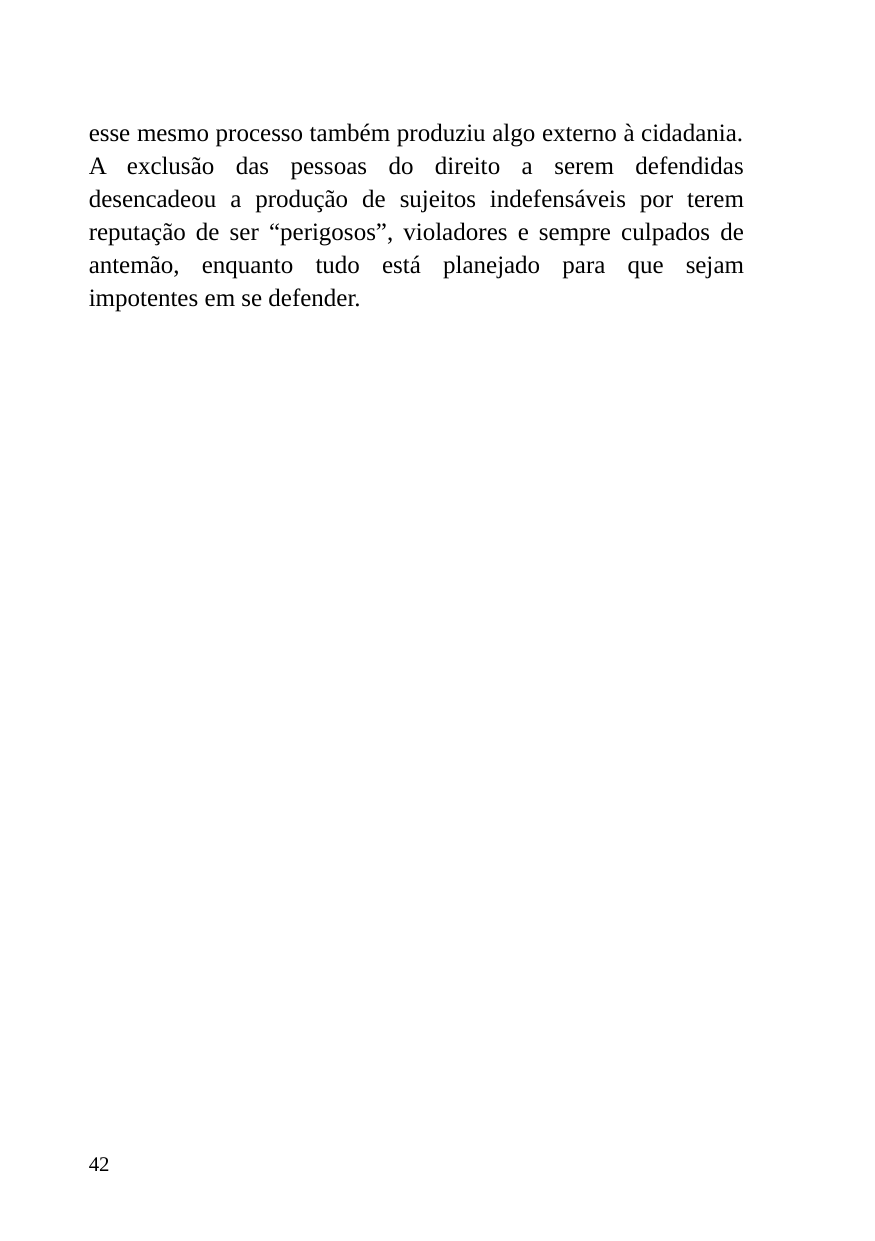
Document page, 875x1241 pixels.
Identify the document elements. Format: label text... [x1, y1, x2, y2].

text esse mesmo processo também produziu algo externo à cidadania. A exclusão das pessoas do direito a serem defendidas desencadeou a produção de sujeitos indefensáveis por terem reputação de ser “perigosos”, violadores e sempre culpados de antemão, enquanto tudo está planejado para que sejam impotentes em se defender. [88, 118, 744, 312]
